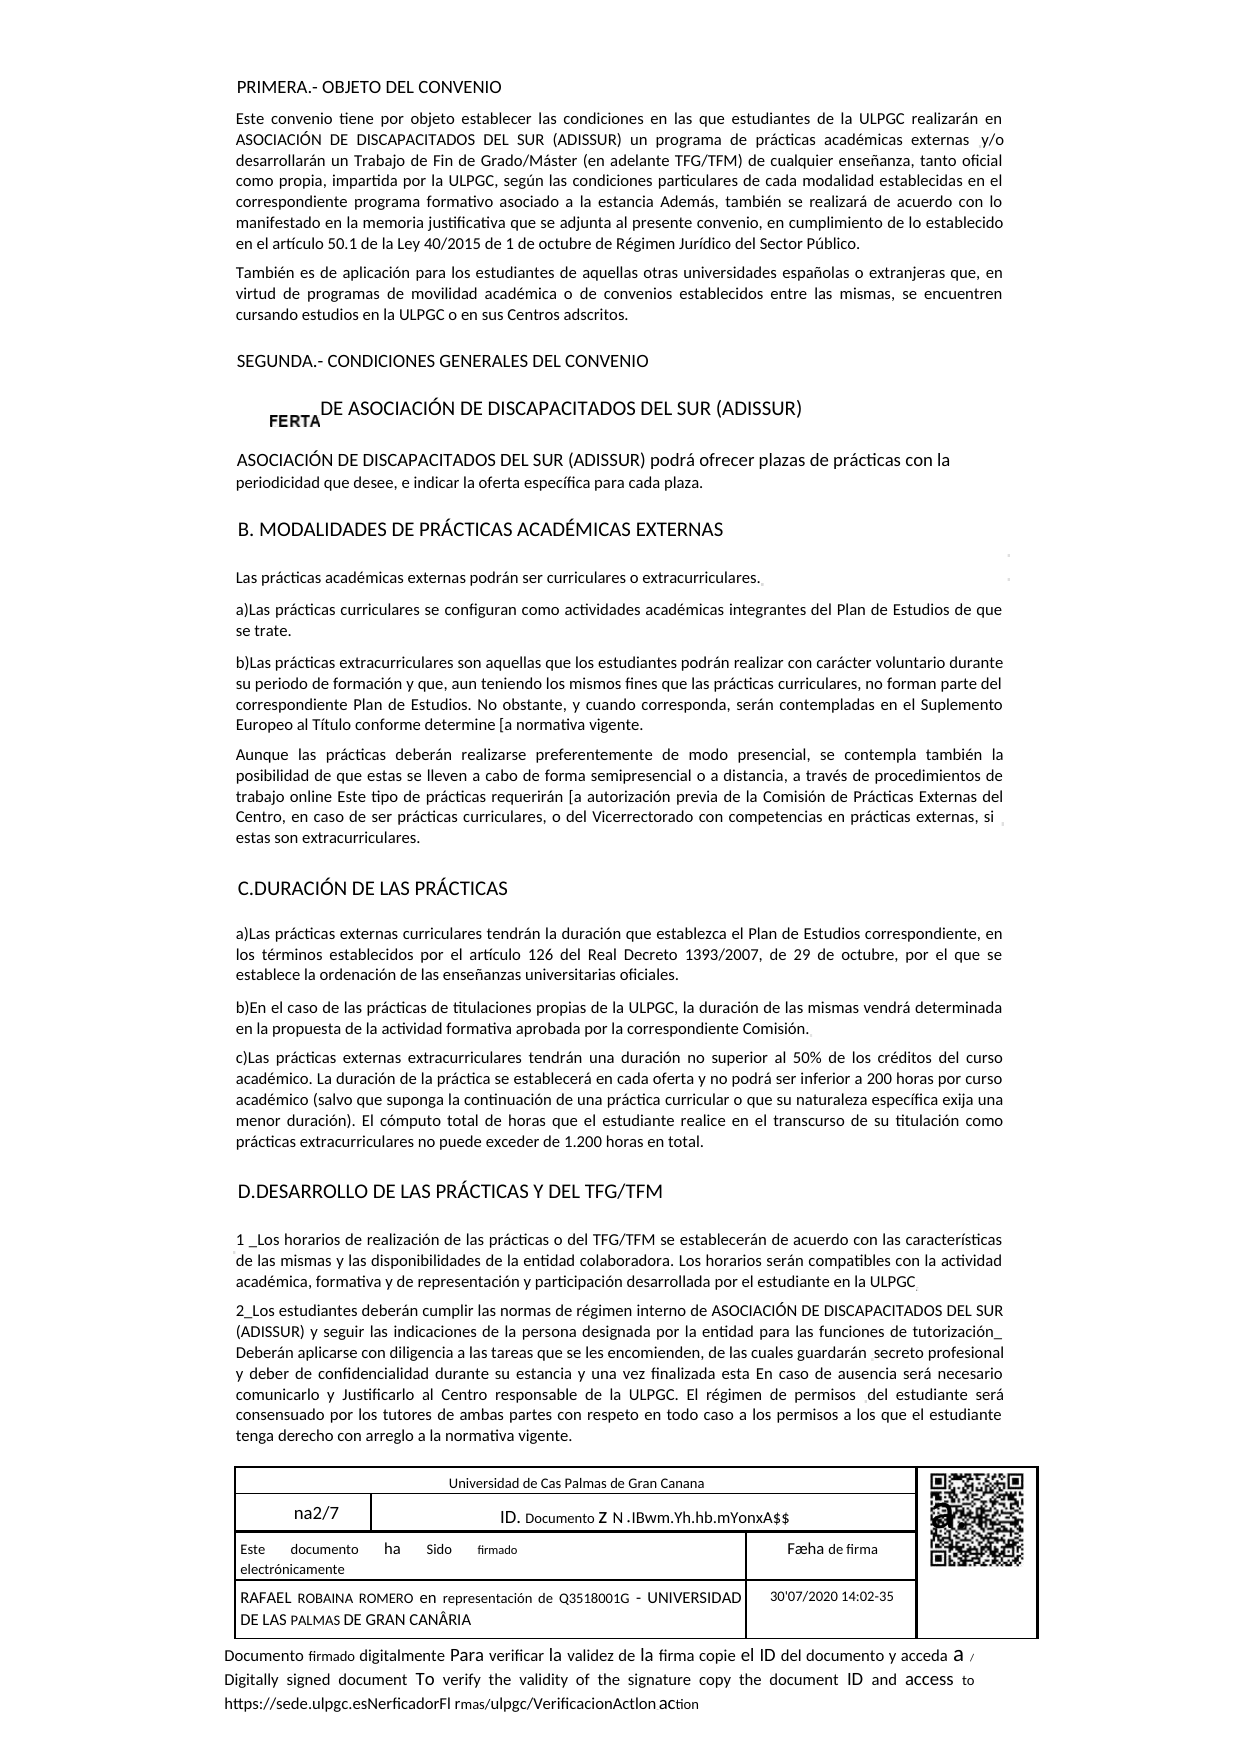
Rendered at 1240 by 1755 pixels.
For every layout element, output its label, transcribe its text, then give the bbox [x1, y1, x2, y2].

text Las prácticas académicas externas podrán ser curriculares o extracurriculares. [236, 567, 1004, 588]
text a)Las prácticas externas curriculares tendrán la duración que establezca el Plan de Estudios correspondiente, en los términos establecidos por el artículo 126 del Real Decreto 1393/2007, de 29 de octubre, por el que se establece la ordenación de las enseñanzas universitarias oficiales. [236, 923, 1004, 985]
subtitle C.DURACIÓN DE LAS PRÁCTICAS [238, 875, 1004, 900]
text Aunque las prácticas deberán realizarse preferentemente de modo presencial, se contempla también la posibilidad de que estas se lleven a cabo de forma semipresencial o a distancia, a través de procedimientos de trabajo online Este tipo de prácticas requerirán [a autorización previa de la Comisión de Prácticas Externas del Centro, en caso de ser prácticas curriculares, o del Vicerrectorado con competencias en prácticas externas, si estas son extracurriculares. [236, 744, 1004, 848]
subtitle PRIMERA.- OBJETO DEL CONVENIO [237, 75, 1004, 98]
subtitle SEGUNDA.- CONDICIONES GENERALES DEL CONVENIO [237, 349, 1004, 372]
text a)Las prácticas curriculares se configuran como actividades académicas integrantes del Plan de Estudios de que se trate. [236, 599, 1004, 641]
text Este convenio tiene por objeto establecer las condiciones en las que estudiantes de la ULPGC realizarán en ASOCIACIÓN DE DISCAPACITADOS DEL SUR (ADISSUR) un programa de prácticas académicas externas y/o desarrollarán un Trabajo de Fin de Grado/Máster (en adelante TFG/TFM) de cualquier enseñanza, tanto oficial como propia, impartida por la ULPGC, según las condiciones particulares de cada modalidad establecidas en el correspondiente programa formativo asociado a la estancia Además, también se realizará de acuerdo con lo manifestado en la memoria justificativa que se adjunta al presente convenio, en cumplimiento de lo establecido en el artículo 50.1 de la Ley 40/2015 de 1 de octubre de Régimen Jurídico del Sector Público. [236, 108, 1004, 253]
text c)Las prácticas externas extracurriculares tendrán una duración no superior al 50% de los créditos del curso académico. La duración de la práctica se establecerá en cada oferta y no podrá ser inferior a 200 horas por curso académico (salvo que suponga la continuación de una práctica curricular o que su naturaleza específica exija una menor duración). El cómputo total de horas que el estudiante realice en el transcurso de su titulación como prácticas extracurriculares no puede exceder de 1.200 horas en total. [236, 1047, 1004, 1151]
text 1 _Los horarios de realización de las prácticas o del TFG/TFM se establecerán de acuerdo con las características de las mismas y las disponibilidades de la entidad colaboradora. Los horarios serán compatibles con la actividad académica, formativa y de representación y participación desarrollada por el estudiante en la ULPGC [236, 1229, 1004, 1291]
subtitle B. MODALIDADES DE PRÁCTICAS ACADÉMICAS EXTERNAS [238, 517, 1004, 542]
subtitle D.DESARROLLO DE LAS PRÁCTICAS Y DEL TFG/TFM [238, 1179, 1004, 1204]
text También es de aplicación para los estudiantes de aquellas otras universidades españolas o extranjeras que, en virtud de programas de movilidad académica o de convenios establecidos entre las mismas, se encuentren cursando estudios en la ULPGC o en sus Centros adscritos. [236, 263, 1004, 324]
subtitle ASOCIACIÓN DE DISCAPACITADOS DEL SUR (ADISSUR) podrá ofrecer plazas de prácticas con la [237, 448, 1004, 471]
text DE ASOCIACIÓN DE DISCAPACITADOS DEL SUR (ADISSUR) [270, 395, 1004, 426]
text 2_Los estudiantes deberán cumplir las normas de régimen interno de ASOCIACIÓN DE DISCAPACITADOS DEL SUR (ADISSUR) y seguir las indicaciones de la persona designada por la entidad para las funciones de tutorización_ Deberán aplicarse con diligencia a las tareas que se les encomienden, de las cuales guardarán secreto profesional y deber de confidencialidad durante su estancia y una vez finalizada esta En caso de ausencia será necesario comunicarlo y Justificarlo al Centro responsable de la ULPGC. El régimen de permisos del estudiante será consensuado por los tutores de ambas partes con respeto en todo caso a los permisos a los que el estudiante tenga derecho con arreglo a la normativa vigente. [236, 1301, 1004, 1446]
text b)Las prácticas extracurriculares son aquellas que los estudiantes podrán realizar con carácter voluntario durante su periodo de formación y que, aun teniendo los mismos fines que las prácticas curriculares, no forman parte del correspondiente Plan de Estudios. No obstante, y cuando corresponda, serán contempladas en el Suplemento Europeo al Título conforme determine [a normativa vigente. [236, 652, 1004, 735]
text periodicidad que desee, e indicar la oferta específica para cada plaza. [236, 472, 1004, 493]
text b)En el caso de las prácticas de titulaciones propias de la ULPGC, la duración de las mismas vendrá determinada en la propuesta de la actividad formativa aprobada por la correspondiente Comisión. [236, 997, 1004, 1038]
